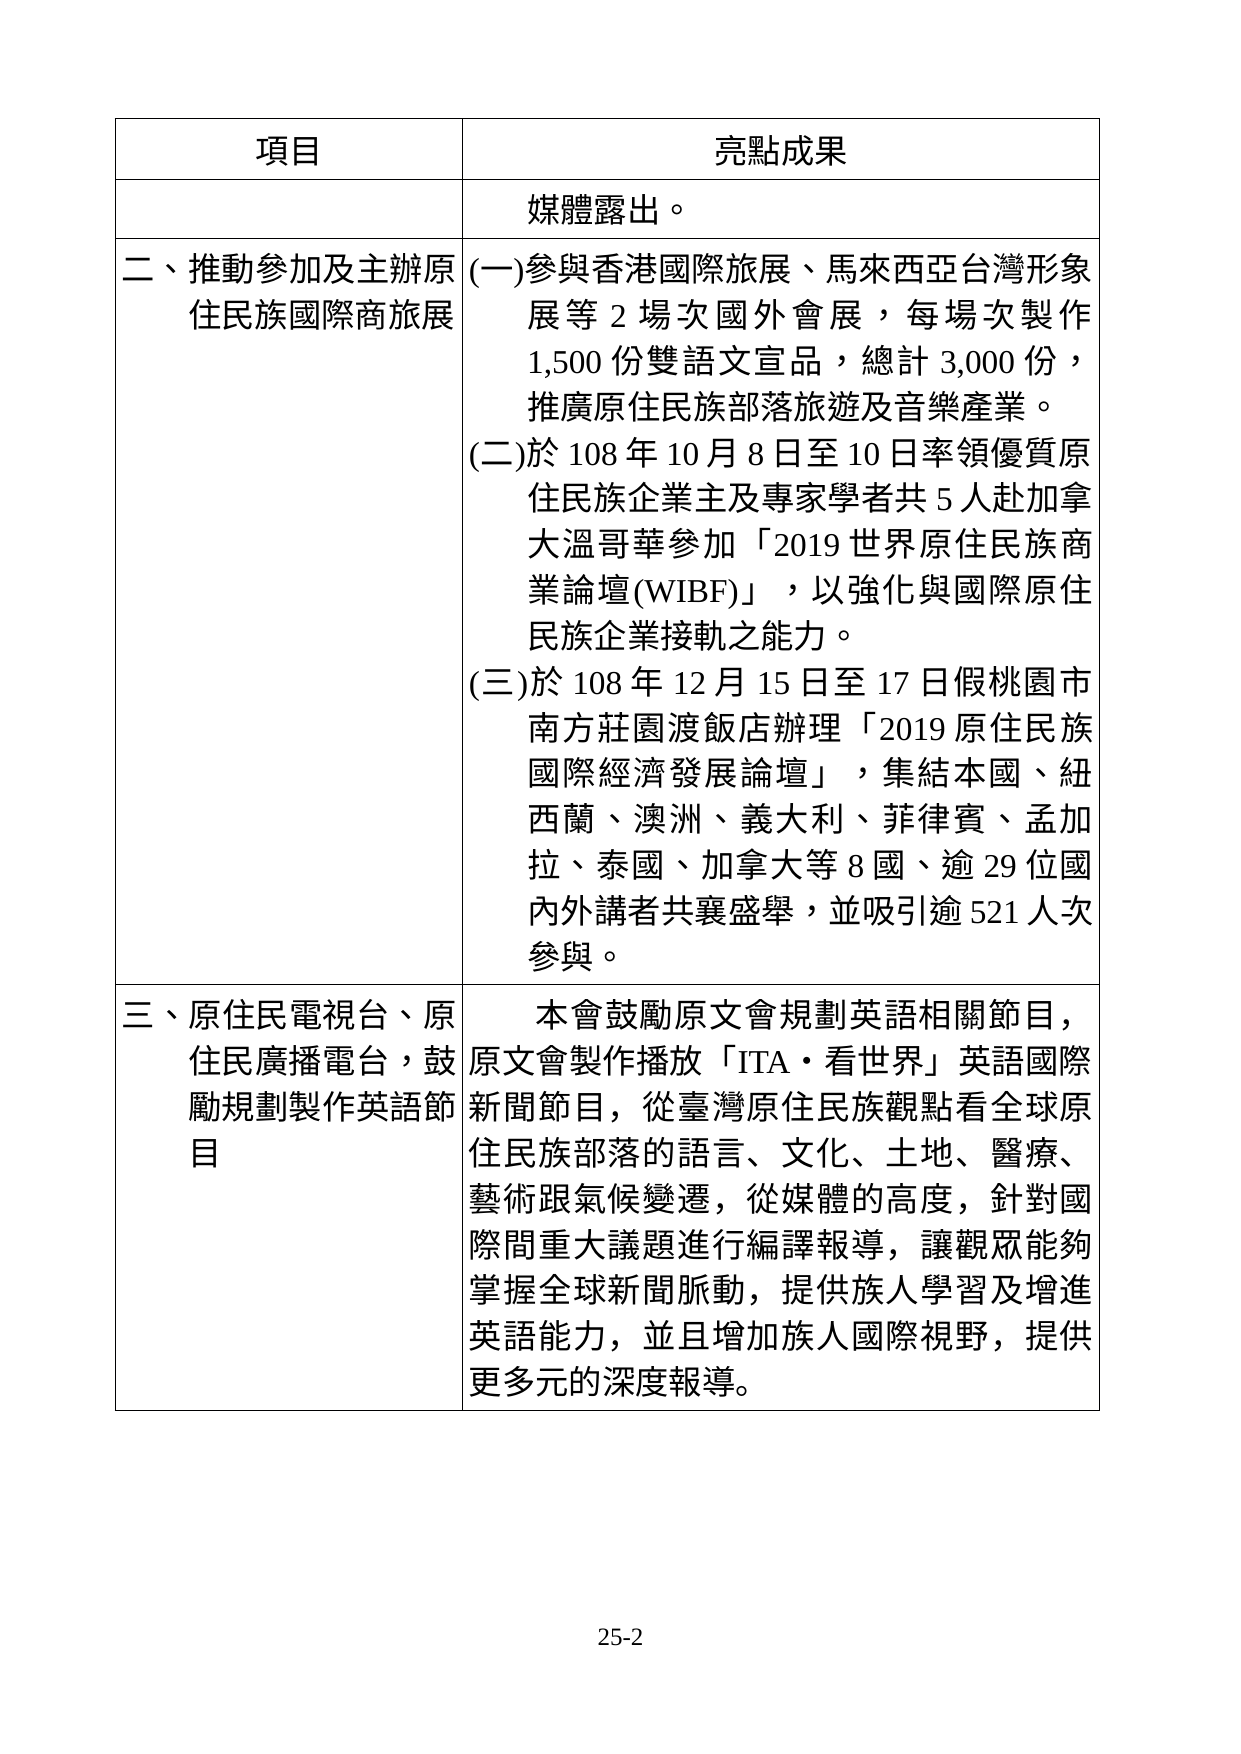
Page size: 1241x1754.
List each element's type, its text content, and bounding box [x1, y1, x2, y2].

table_cell (一)南島民族論壇六年(109-114年)中長程計畫並經行政院核定；其內容涵蓋五大策略(基礎型會務建構、政策與學術研討交流、人力資源發展、語言文化交流及區域產業發展)計16項工作計畫，期建立區域合作平台，擴大我原住民族國際參與並促進我國與太平洋地區之交流。 (二)依據2018年南島民族論壇圓桌會議決議，本(108)年辦理計畫及最新辦理情形如下： 1.籌設帛琉總部及臺北秘書處 2.辦理2019年執行委員會議：本案業於本年9月30日在帛琉共和國辦理完竣，由執委會夷 將‧拔路兒Icyang‧Parod主席主持，論壇會員派代表出席與會，會中確認明年於夏威夷辦理論壇及執委會議。 (三)辦理南島民族技藝研習訓練：目的為促進各國南島民族技藝研習及交流，訓練課程為中英語雙語方式進行，訓練期間為3周(108年6月24日至7月13日)。參訓學員計有吉里巴斯共和國、馬紹爾群島共和國、諾魯共和國、帛琉共和國、索羅門群島、吐瓦魯國、紐西蘭、菲律賓共和國、美國關島、夏威夷州等10個南島民族論壇會員國，經費金額380萬元。實際參與人員合計24名，其中國外工藝師19名，台灣工藝師5名，活動期間皆中英文新聞媒體露出。 [463, 180, 1099, 238]
table_cell 二、推動參加及主辦原住民族國際商旅展 [116, 239, 462, 984]
table_cell 三、原住民電視台、原住民廣播電台，鼓勵規劃製作英語節目 [116, 985, 462, 1410]
table_cell 本會鼓勵原文會規劃英語相關節目，原文會製作播放「ITA・看世界」英語國際新聞節目，從臺灣原住民族觀點看全球原住民族部落的語言、文化、土地、醫療、藝術跟氣候變遷，從媒體的高度，針對國際間重大議題進行編譯報導，讓觀眾能夠掌握全球新聞脈動，提供族人學習及增進英語能力，並且增加族人國際視野，提供更多元的深度報導。 [463, 985, 1099, 1410]
table_cell (一)參與香港國際旅展、馬來西亞台灣形象展等2場次國外會展，每場次製作1,500份雙語文宣品，總計3,000份，推廣原住民族部落旅遊及音樂產業。 (二)於108年10月8日至10日率領優質原住民族企業主及專家學者共5人赴加拿大溫哥華參加「2019世界原住民族商業論壇(WIBF)」，以強化與國際原住民族企業接軌之能力。 (三)於108年12月15日至17日假桃園市南方莊園渡飯店辦理「2019原住民族國際經濟發展論壇」，集結本國、紐西蘭、澳洲、義大利、菲律賓、孟加拉、泰國、加拿大等8國、逾29位國內外講者共襄盛舉，並吸引逾521人次參與。 [463, 239, 1099, 984]
table_header 亮點成果 [463, 119, 1099, 179]
table_header 項目 [116, 119, 462, 179]
table_cell [116, 180, 462, 238]
